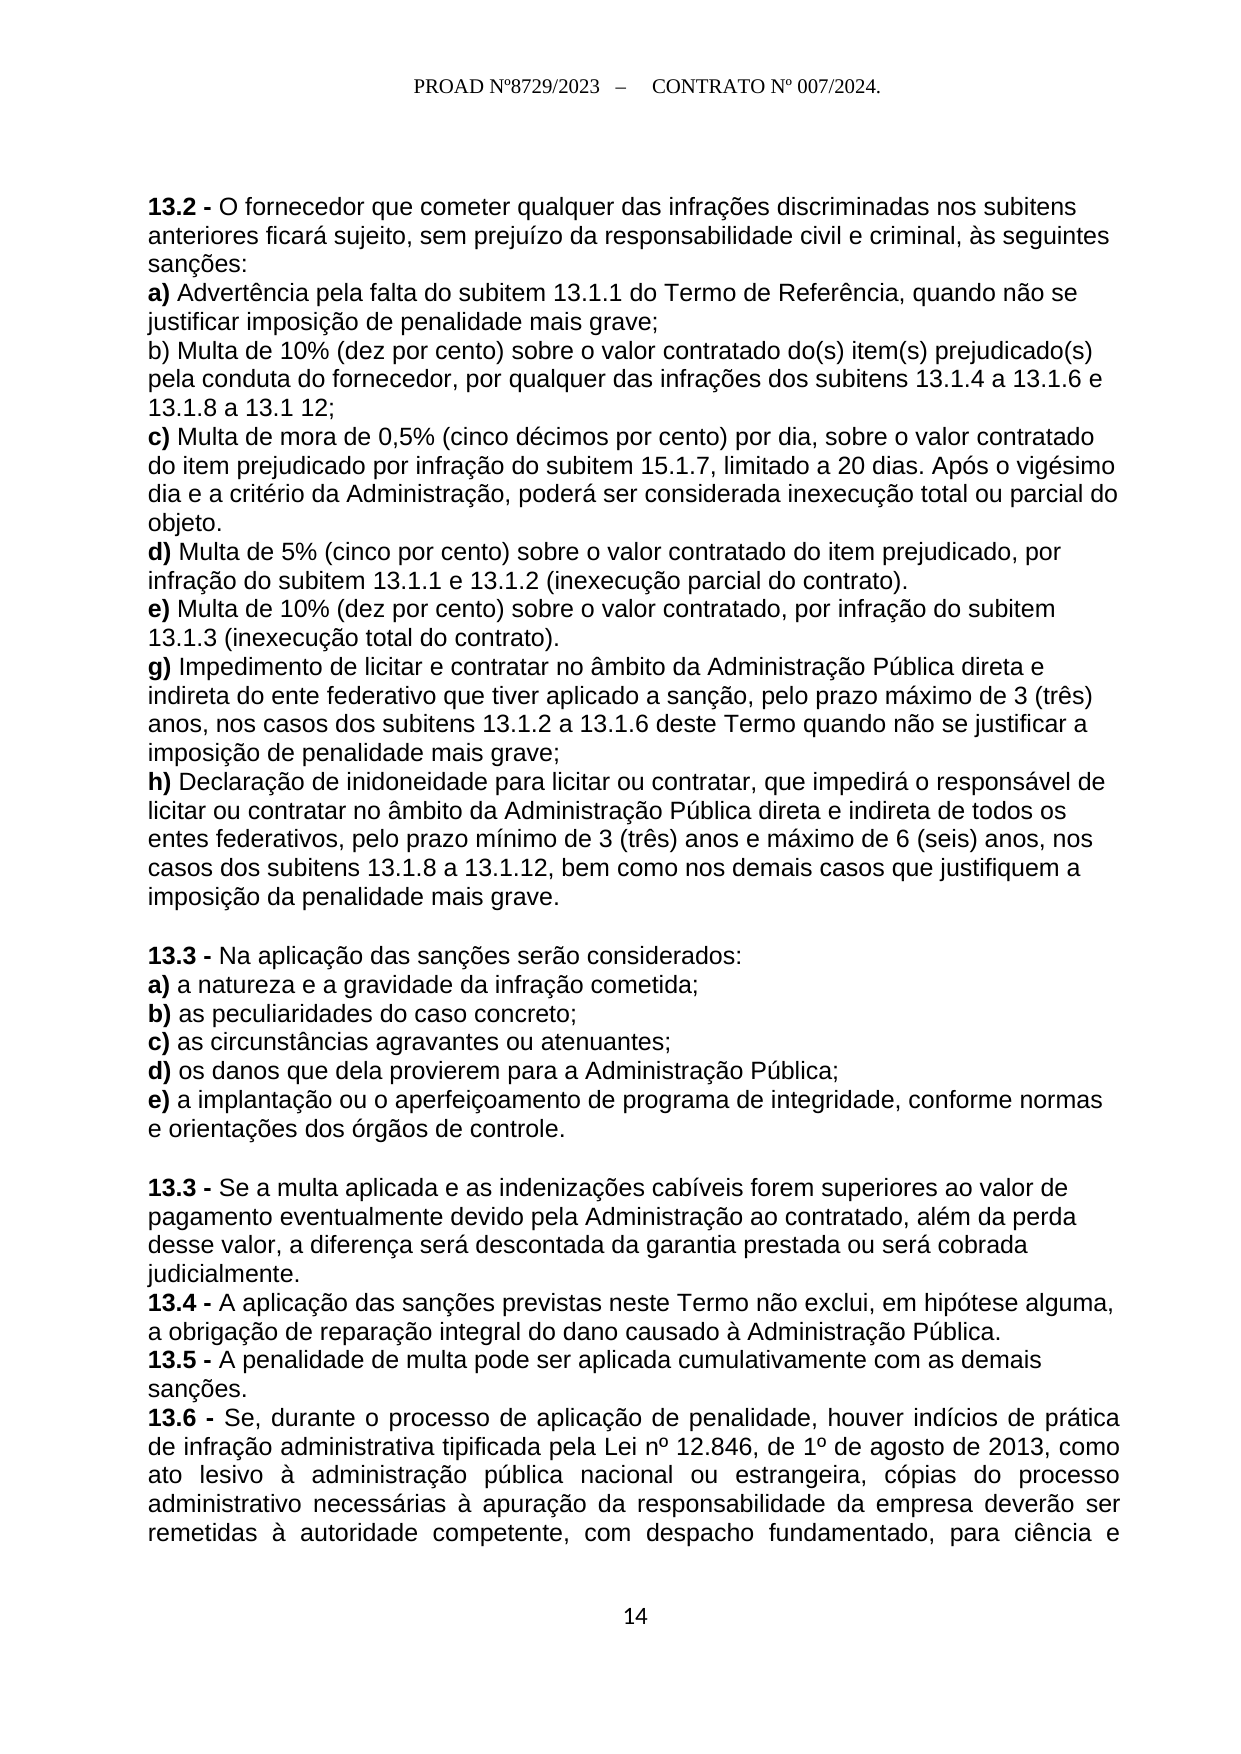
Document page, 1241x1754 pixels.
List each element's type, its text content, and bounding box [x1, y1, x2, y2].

text 13.2 - O fornecedor que cometer qualquer das infrações discriminadas nos subitens anteriores ficará sujeito, sem prejuízo da responsabilidade civil e criminal, às seguintes sanções: [148, 192, 1122, 278]
text a) Advertência pela falta do subitem 13.1.1 do Termo de Referência, quando não se justificar imposição de penalidade mais grave; [148, 278, 1122, 336]
text b) Multa de 10% (dez por cento) sobre o valor contratado do(s) item(s) prejudicado(s) pela conduta do fornecedor, por qualquer das infrações dos subitens 13.1.4 a 13.1.6 e 13.1.8 a 13.1 12; [148, 336, 1122, 422]
text 13.5 - A penalidade de multa pode ser aplicada cumulativamente com as demais sanções. [148, 1345, 1122, 1403]
text e) Multa de 10% (dez por cento) sobre o valor contratado, por infração do subitem 13.1.3 (inexecução total do contrato). [148, 594, 1122, 652]
text c) Multa de mora de 0,5% (cinco décimos por cento) por dia, sobre o valor contratado do item prejudicado por infração do subitem 15.1.7, limitado a 20 dias. Após o vigésimo dia e a critério da Administração, poderá ser considerada inexecução total ou parcial do objeto. [148, 422, 1122, 537]
text d) os danos que dela provierem para a Administração Pública; [148, 1056, 1122, 1085]
text g) Impedimento de licitar e contratar no âmbito da Administração Pública direta e indireta do ente federativo que tiver aplicado a sanção, pelo prazo máximo de 3 (três) anos, nos casos dos subitens 13.1.2 a 13.1.6 deste Termo quando não se justificar a imposição de penalidade mais grave; [148, 652, 1122, 767]
text 13.6 - Se, durante o processo de aplicação de penalidade, houver indícios de prática de infração administrativa tipificada pela Lei nº 12.846, de 1º de agosto de 2013, como ato lesivo à administração pública nacional ou estrangeira, cópias do processo administrativo necessárias à apuração da responsabilidade da empresa deverão ser remetidas à autoridade competente, com despacho fundamentado, para ciência e [148, 1403, 1122, 1547]
text c) as circunstâncias agravantes ou atenuantes; [148, 1027, 1122, 1056]
text b) as peculiaridades do caso concreto; [148, 999, 1122, 1027]
text 13.3 - Se a multa aplicada e as indenizações cabíveis forem superiores ao valor de pagamento eventualmente devido pela Administração ao contratado, além da perda desse valor, a diferença será descontada da garantia prestada ou será cobrada judicialmente. [148, 1173, 1122, 1288]
text 13.3 - Na aplicação das sanções serão considerados: [148, 941, 1122, 970]
text h) Declaração de inidoneidade para licitar ou contratar, que impedirá o responsável de licitar ou contratar no âmbito da Administração Pública direta e indireta de todos os entes federativos, pelo prazo mínimo de 3 (três) anos e máximo de 6 (seis) anos, nos casos dos subitens 13.1.8 a 13.1.12, bem como nos demais casos que justifiquem a imposição da penalidade mais grave. [148, 767, 1122, 911]
text d) Multa de 5% (cinco por cento) sobre o valor contratado do item prejudicado, por infração do subitem 13.1.1 e 13.1.2 (inexecução parcial do contrato). [148, 537, 1122, 594]
text 13.4 - A aplicação das sanções previstas neste Termo não exclui, em hipótese alguma, a obrigação de reparação integral do dano causado à Administração Pública. [148, 1288, 1122, 1345]
text e) a implantação ou o aperfeiçoamento de programa de integridade, conforme normas e orientações dos órgãos de controle. [148, 1085, 1122, 1142]
text a) a natureza e a gravidade da infração cometida; [148, 970, 1122, 999]
